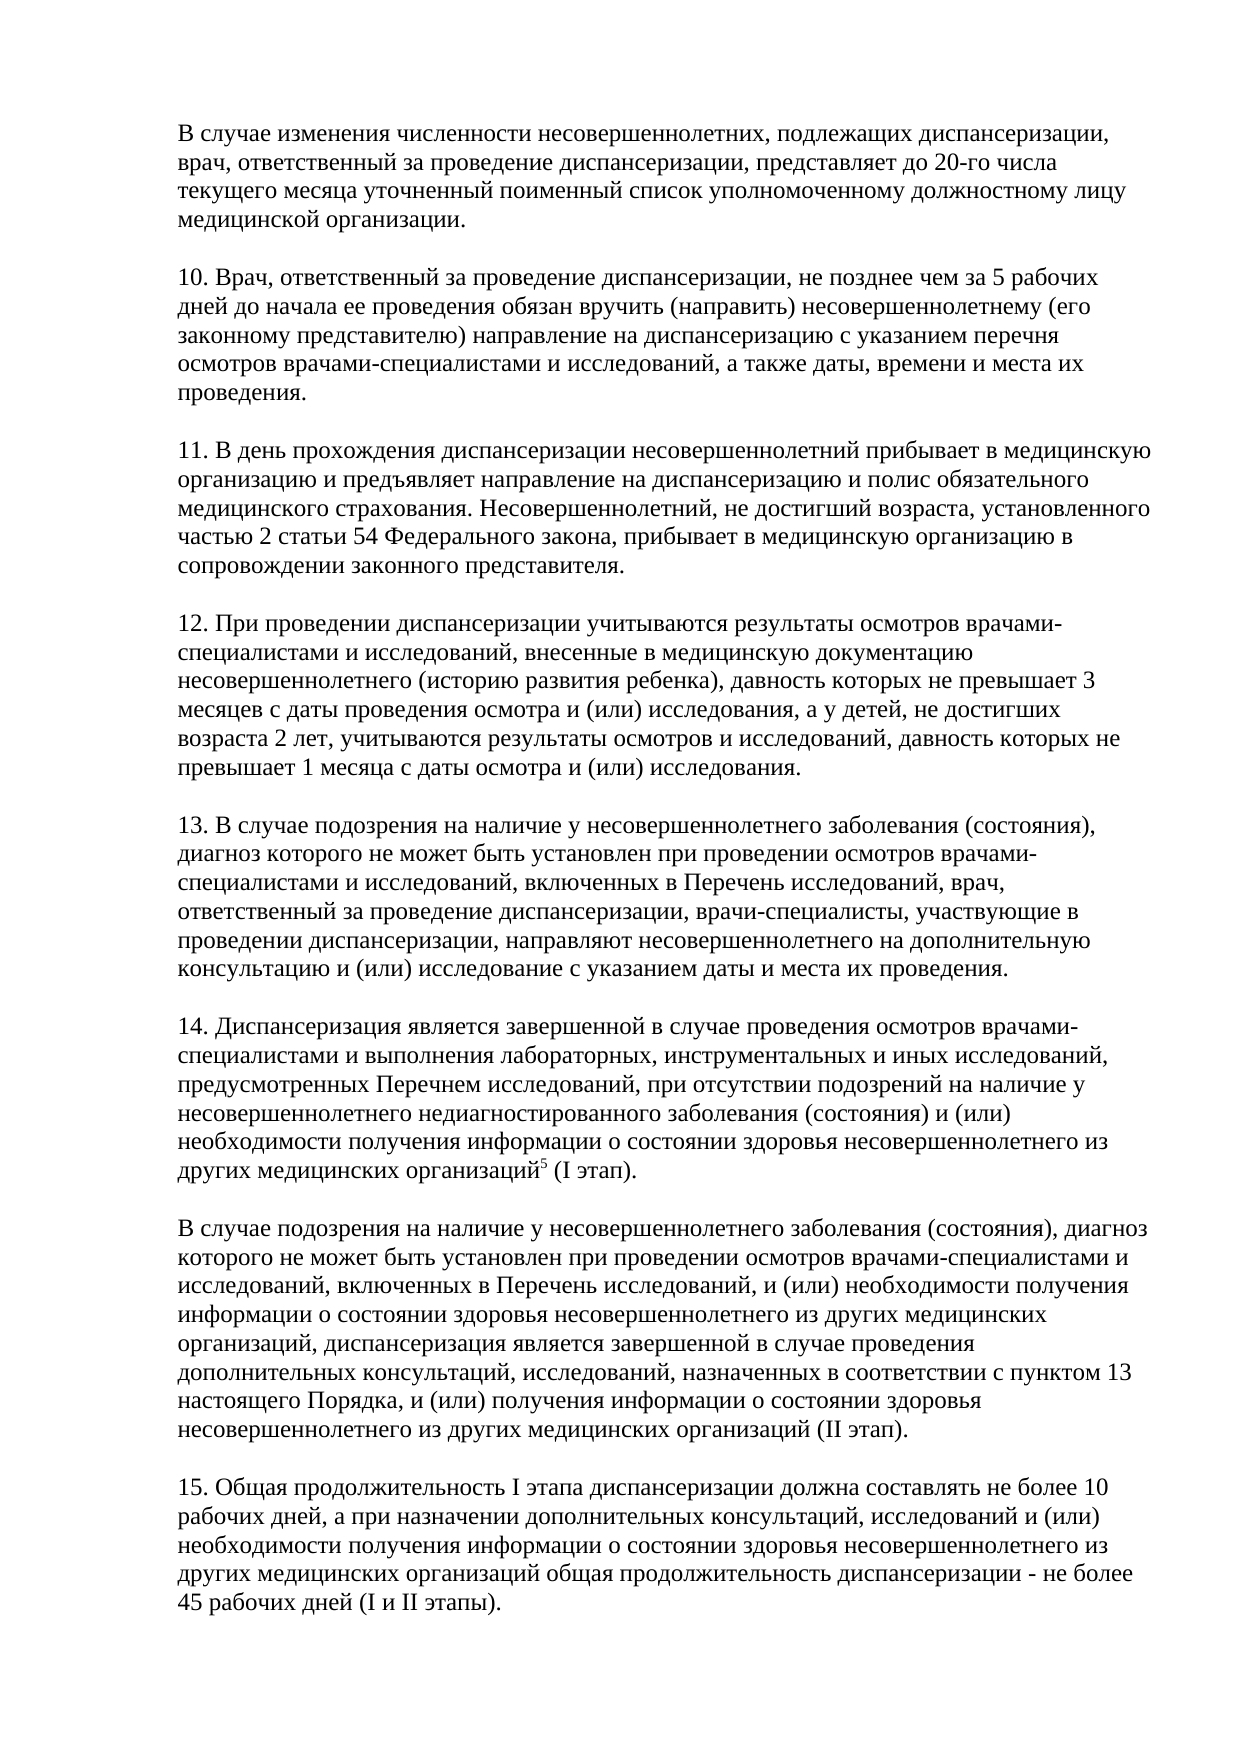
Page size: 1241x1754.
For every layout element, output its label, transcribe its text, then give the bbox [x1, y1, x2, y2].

text 15. Общая продолжительность I этапа диспансеризации должна составлять не более 10 рабочих дней, а при назначении дополнительных консультаций, исследований и (или) необходимости получения информации о состоянии здоровья несовершеннолетнего из других медицинских организаций общая продолжительность диспансеризации - не более 45 рабочих дней (I и II этапы). [177, 1472, 1152, 1616]
text В случае подозрения на наличие у несовершеннолетнего заболевания (состояния), диагноз которого не может быть установлен при проведении осмотров врачами-специалистами и исследований, включенных в Перечень исследований, и (или) необходимости получения информации о состоянии здоровья несовершеннолетнего из других медицинских организаций, диспансеризация является завершенной в случае проведения дополнительных консультаций, исследований, назначенных в соответствии с пунктом 13 настоящего Порядка, и (или) получения информации о состоянии здоровья несовершеннолетнего из других медицинских организаций (II этап). [177, 1213, 1152, 1443]
text 11. В день прохождения диспансеризации несовершеннолетний прибывает в медицинскую организацию и предъявляет направление на диспансеризацию и полис обязательного медицинского страхования. Несовершеннолетний, не достигший возраста, установленного частью 2 статьи 54 Федерального закона, прибывает в медицинскую организацию в сопровождении законного представителя. [177, 435, 1152, 579]
text 13. В случае подозрения на наличие у несовершеннолетнего заболевания (состояния), диагноз которого не может быть установлен при проведении осмотров врачами-специалистами и исследований, включенных в Перечень исследований, врач, ответственный за проведение диспансеризации, врачи-специалисты, участвующие в проведении диспансеризации, направляют несовершеннолетнего на дополнительную консультацию и (или) исследование с указанием даты и места их проведения. [177, 810, 1152, 982]
text 14. Диспансеризация является завершенной в случае проведения осмотров врачами-специалистами и выполнения лабораторных, инструментальных и иных исследований, предусмотренных Перечнем исследований, при отсутствии подозрений на наличие у несовершеннолетнего недиагностированного заболевания (состояния) и (или) необходимости получения информации о состоянии здоровья несовершеннолетнего из других медицинских организаций5 (I этап). [177, 1011, 1152, 1184]
text В случае изменения численности несовершеннолетних, подлежащих диспансеризации, врач, ответственный за проведение диспансеризации, представляет до 20-го числа текущего месяца уточненный поименный список уполномоченному должностному лицу медицинской организации. [177, 118, 1152, 233]
text 10. Врач, ответственный за проведение диспансеризации, не позднее чем за 5 рабочих дней до начала ее проведения обязан вручить (направить) несовершеннолетнему (его законному представителю) направление на диспансеризацию с указанием перечня осмотров врачами-специалистами и исследований, а также даты, времени и места их проведения. [177, 262, 1152, 406]
text 12. При проведении диспансеризации учитываются результаты осмотров врачами-специалистами и исследований, внесенные в медицинскую документацию несовершеннолетнего (историю развития ребенка), давность которых не превышает 3 месяцев с даты проведения осмотра и (или) исследования, а у детей, не достигших возраста 2 лет, учитываются результаты осмотров и исследований, давность которых не превышает 1 месяца с даты осмотра и (или) исследования. [177, 608, 1152, 781]
